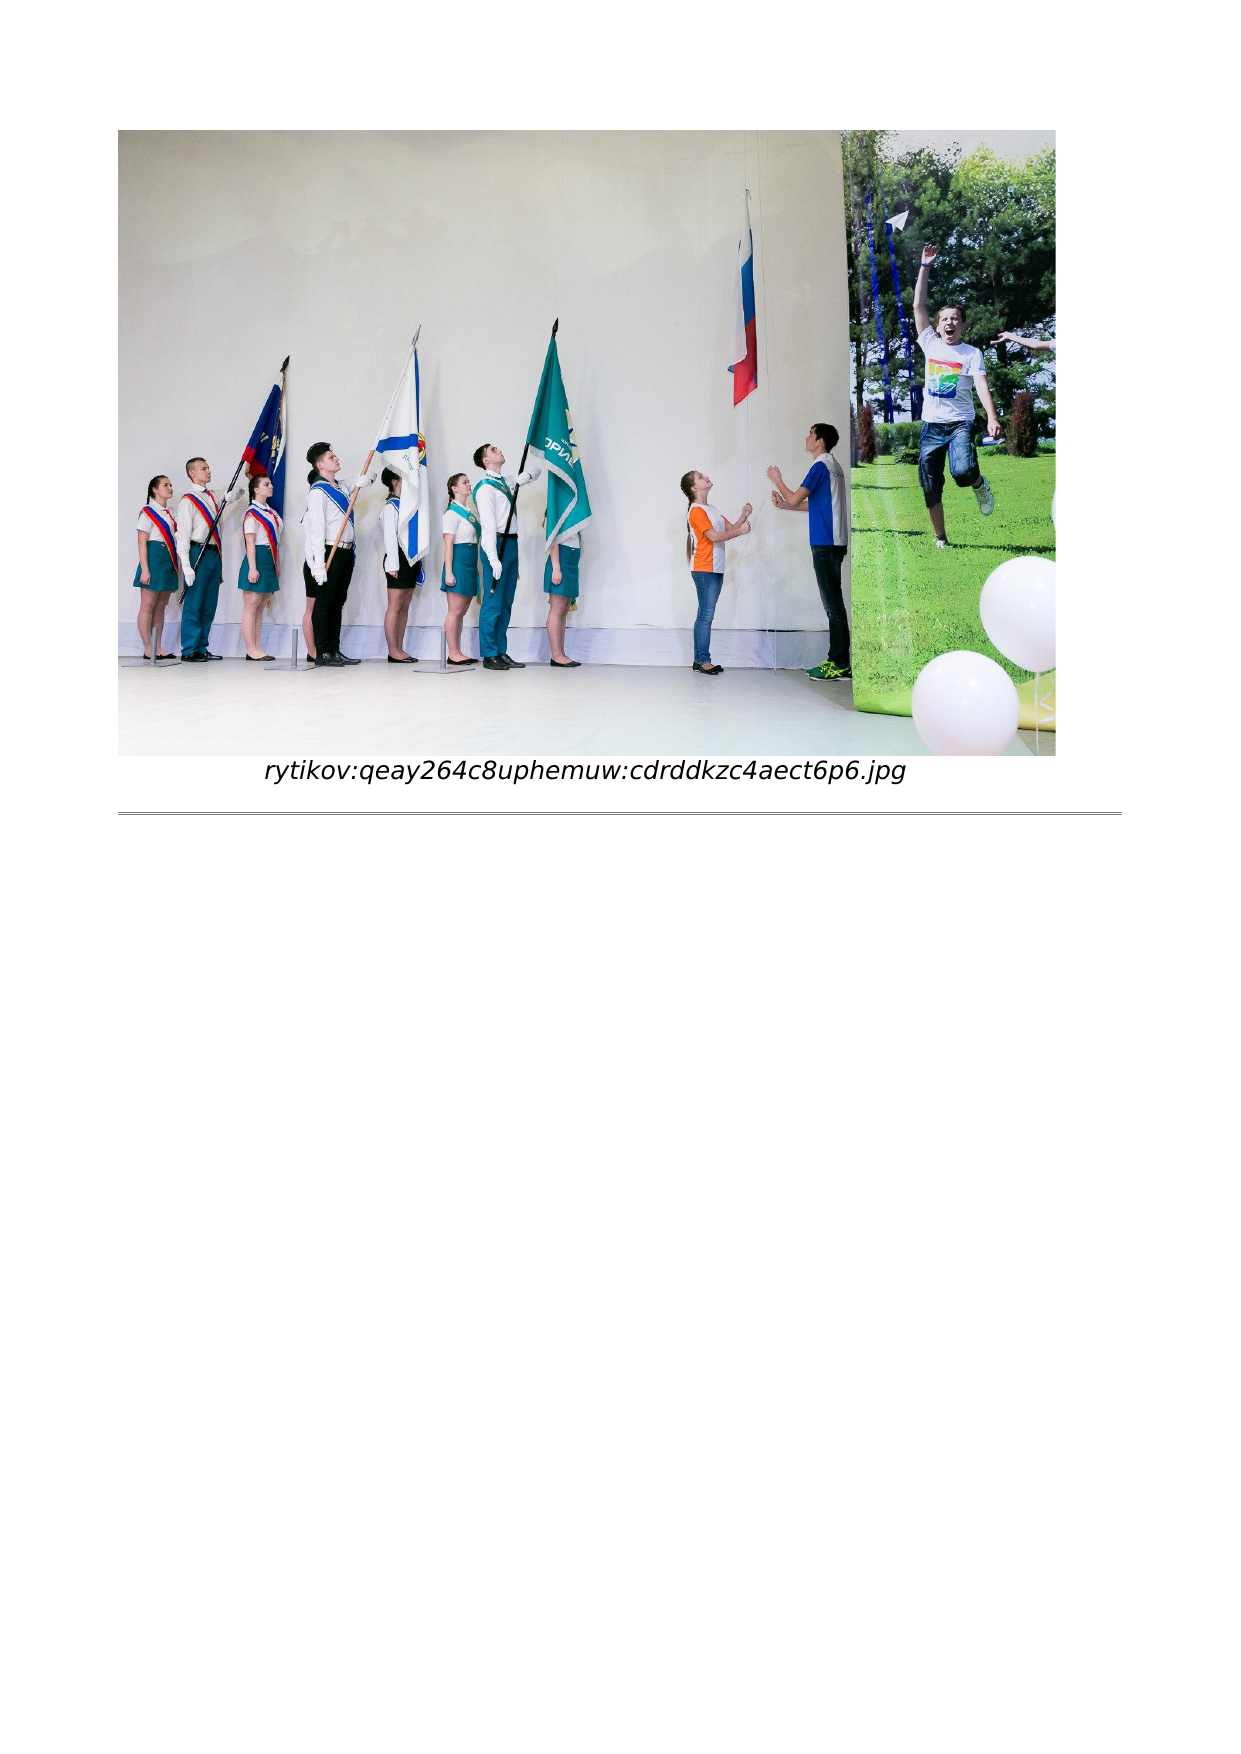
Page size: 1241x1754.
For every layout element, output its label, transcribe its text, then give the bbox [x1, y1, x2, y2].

text rytikov:qeay264c8uphemuw:cdrddkzc4aect6p6.jpg [118, 756, 1056, 785]
picture [118, 130, 1056, 756]
